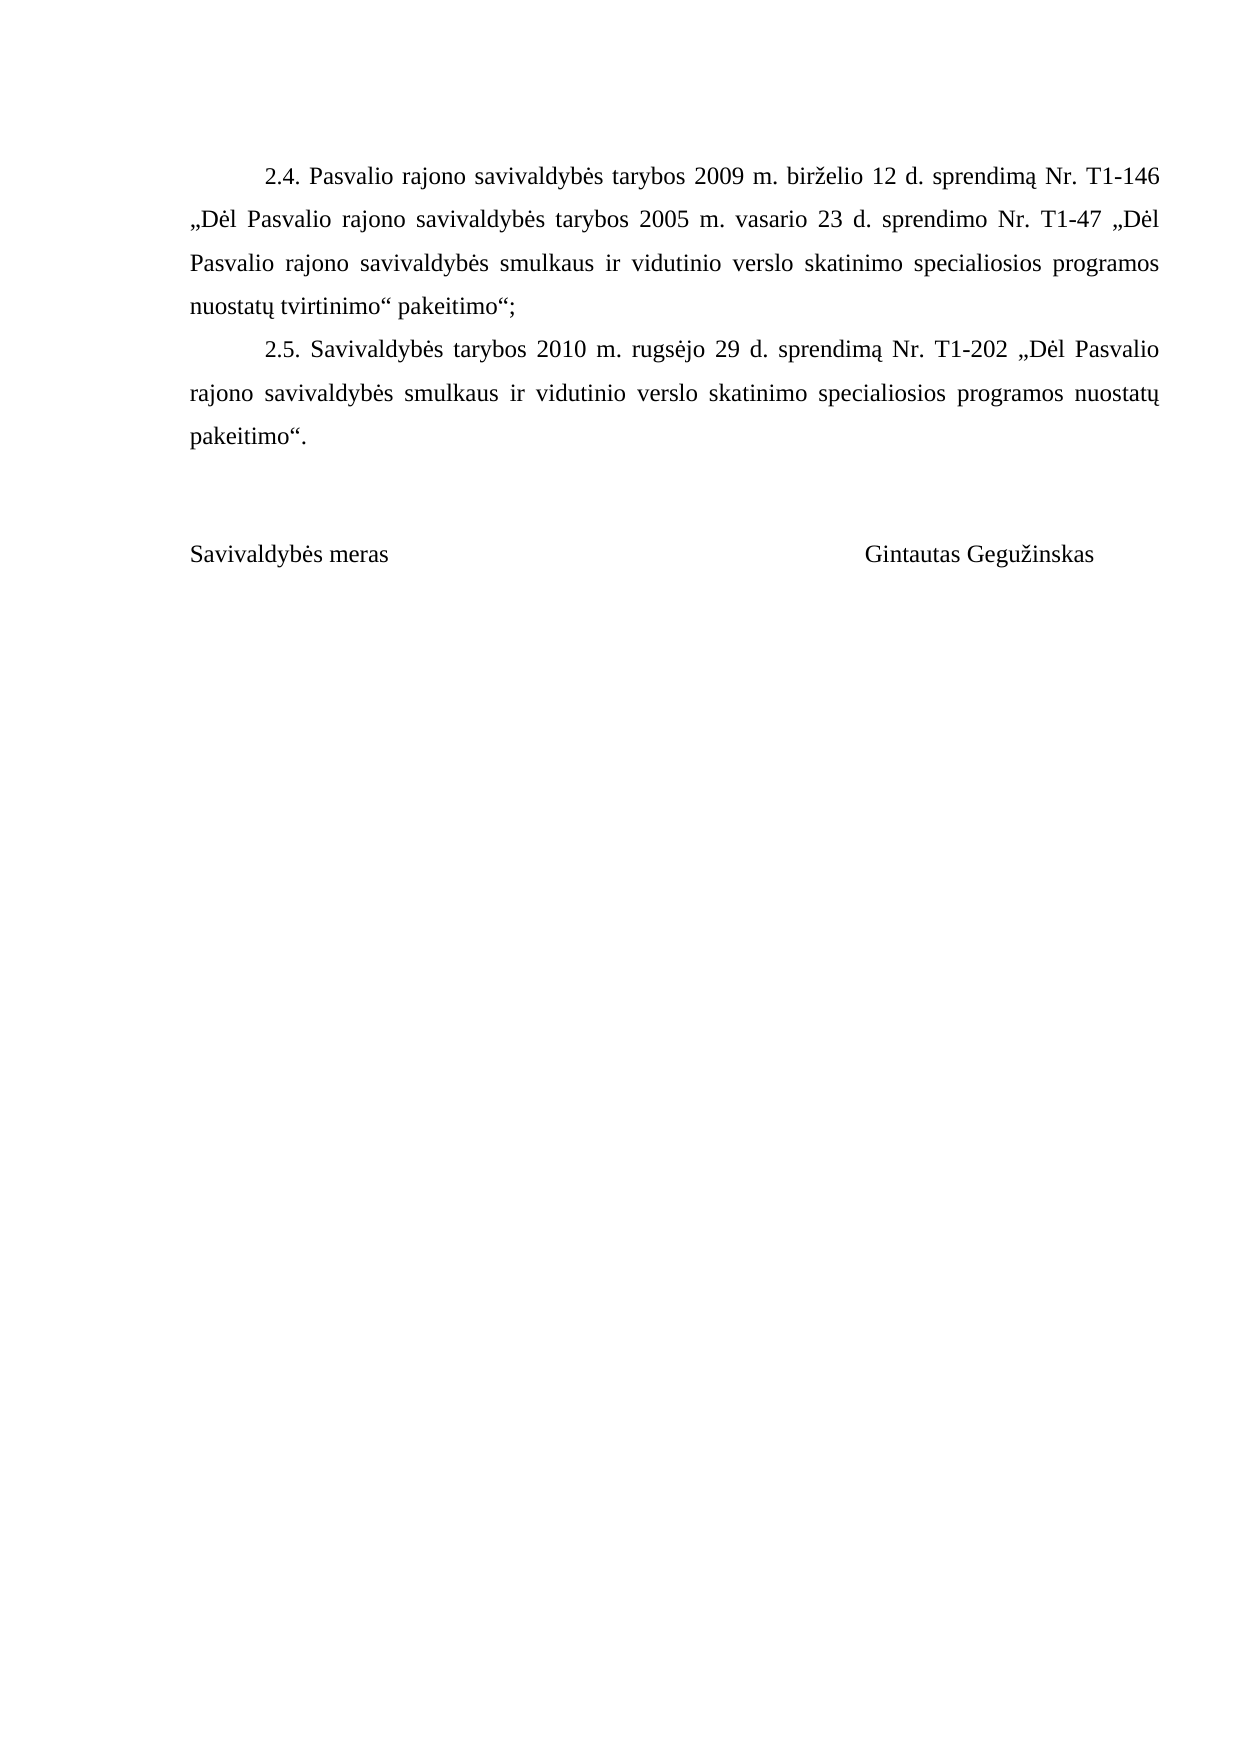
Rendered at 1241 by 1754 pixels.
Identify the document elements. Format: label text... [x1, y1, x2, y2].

text Savivaldybės meras Gintautas Gegužinskas [189, 539, 1162, 568]
text 2.5. Savivaldybės tarybos 2010 m. rugsėjo 29 d. sprendimą Nr. T1-202 „Dėl Pasvalio rajono savivaldybės smulkaus ir vidutinio verslo skatinimo specialiosios programos nuostatų pakeitimo“. [189, 323, 1160, 453]
text 2.4. Pasvalio rajono savivaldybės tarybos 2009 m. birželio 12 d. sprendimą Nr. T1-146 „Dėl Pasvalio rajono savivaldybės tarybos 2005 m. vasario 23 d. sprendimo Nr. T1-47 „Dėl Pasvalio rajono savivaldybės smulkaus ir vidutinio verslo skatinimo specialiosios programos nuostatų tvirtinimo“ pakeitimo“; [189, 150, 1160, 323]
